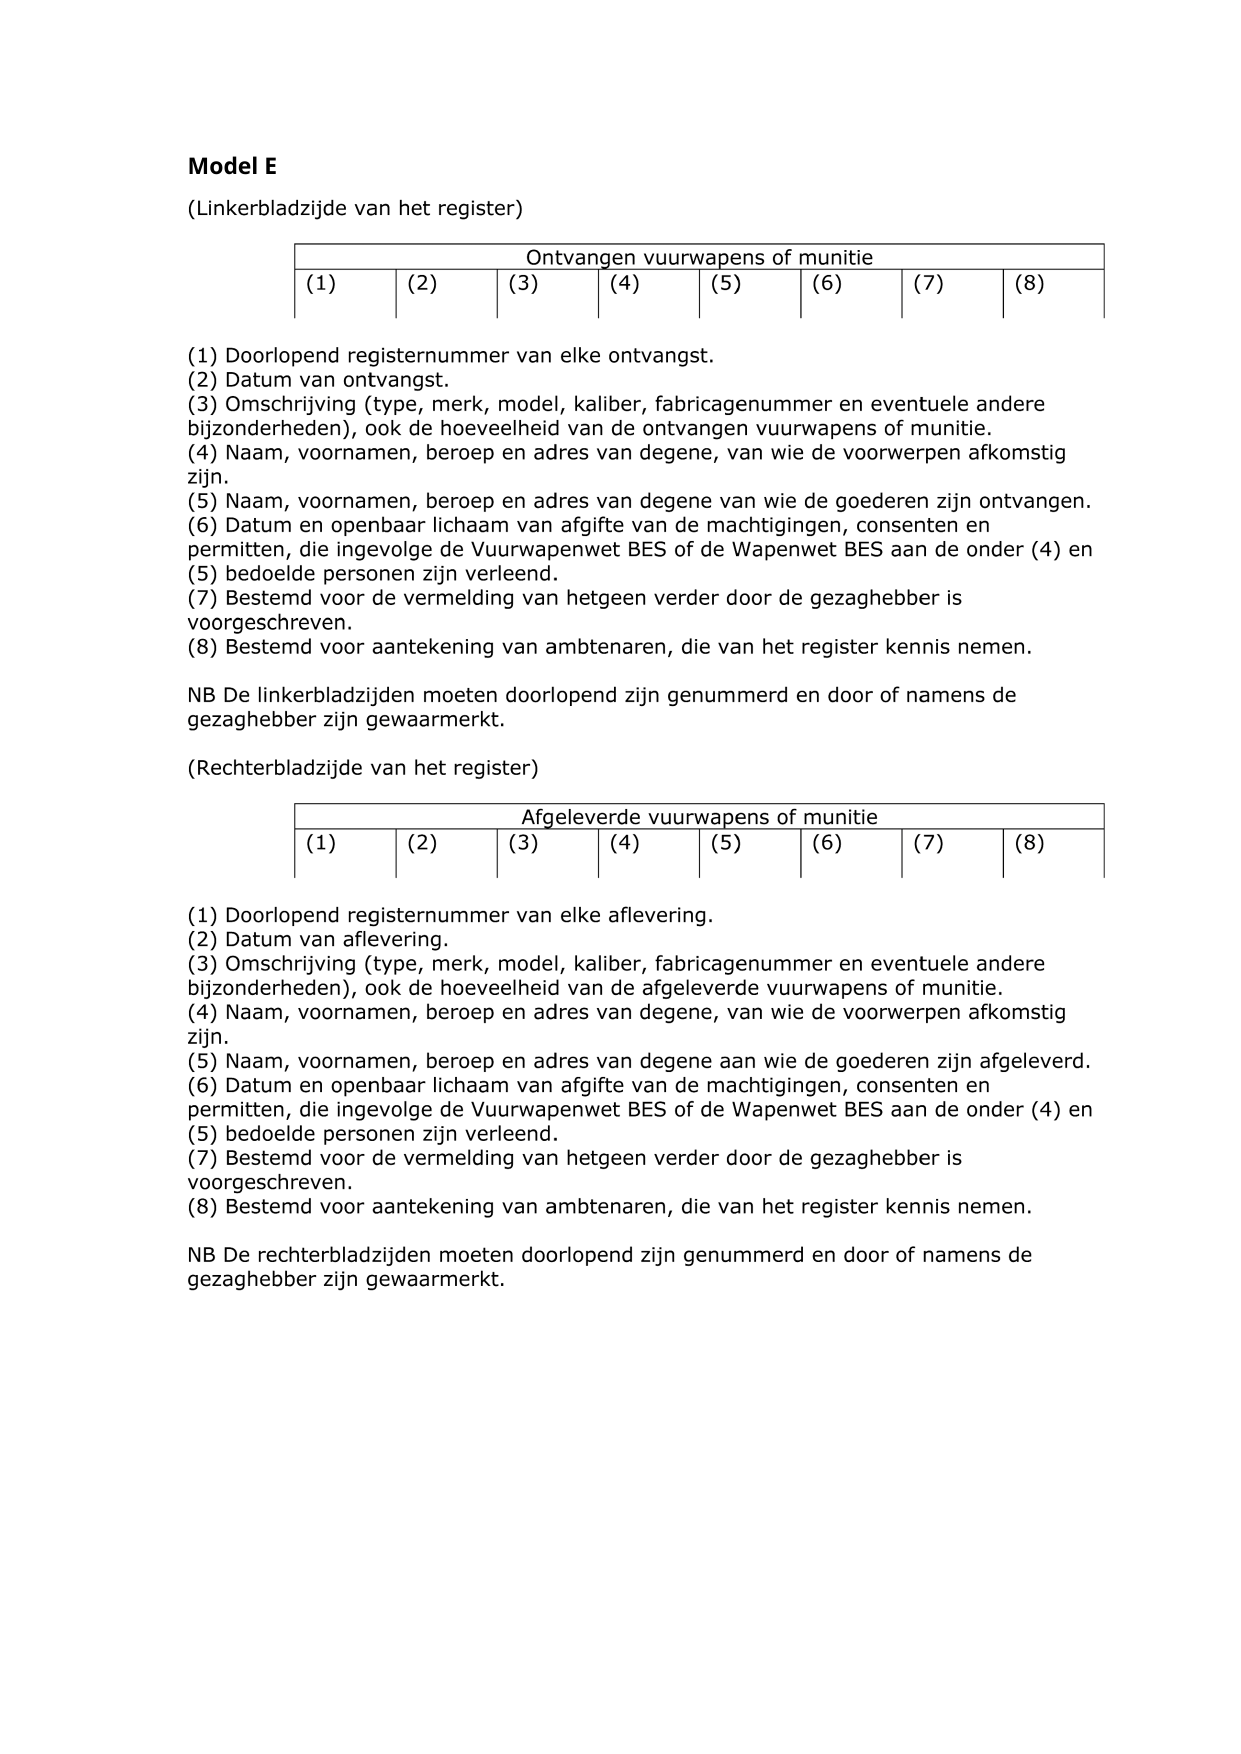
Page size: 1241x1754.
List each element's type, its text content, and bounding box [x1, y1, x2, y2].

picture [187, 196, 1105, 1463]
subtitle Model E [187, 150, 1053, 181]
